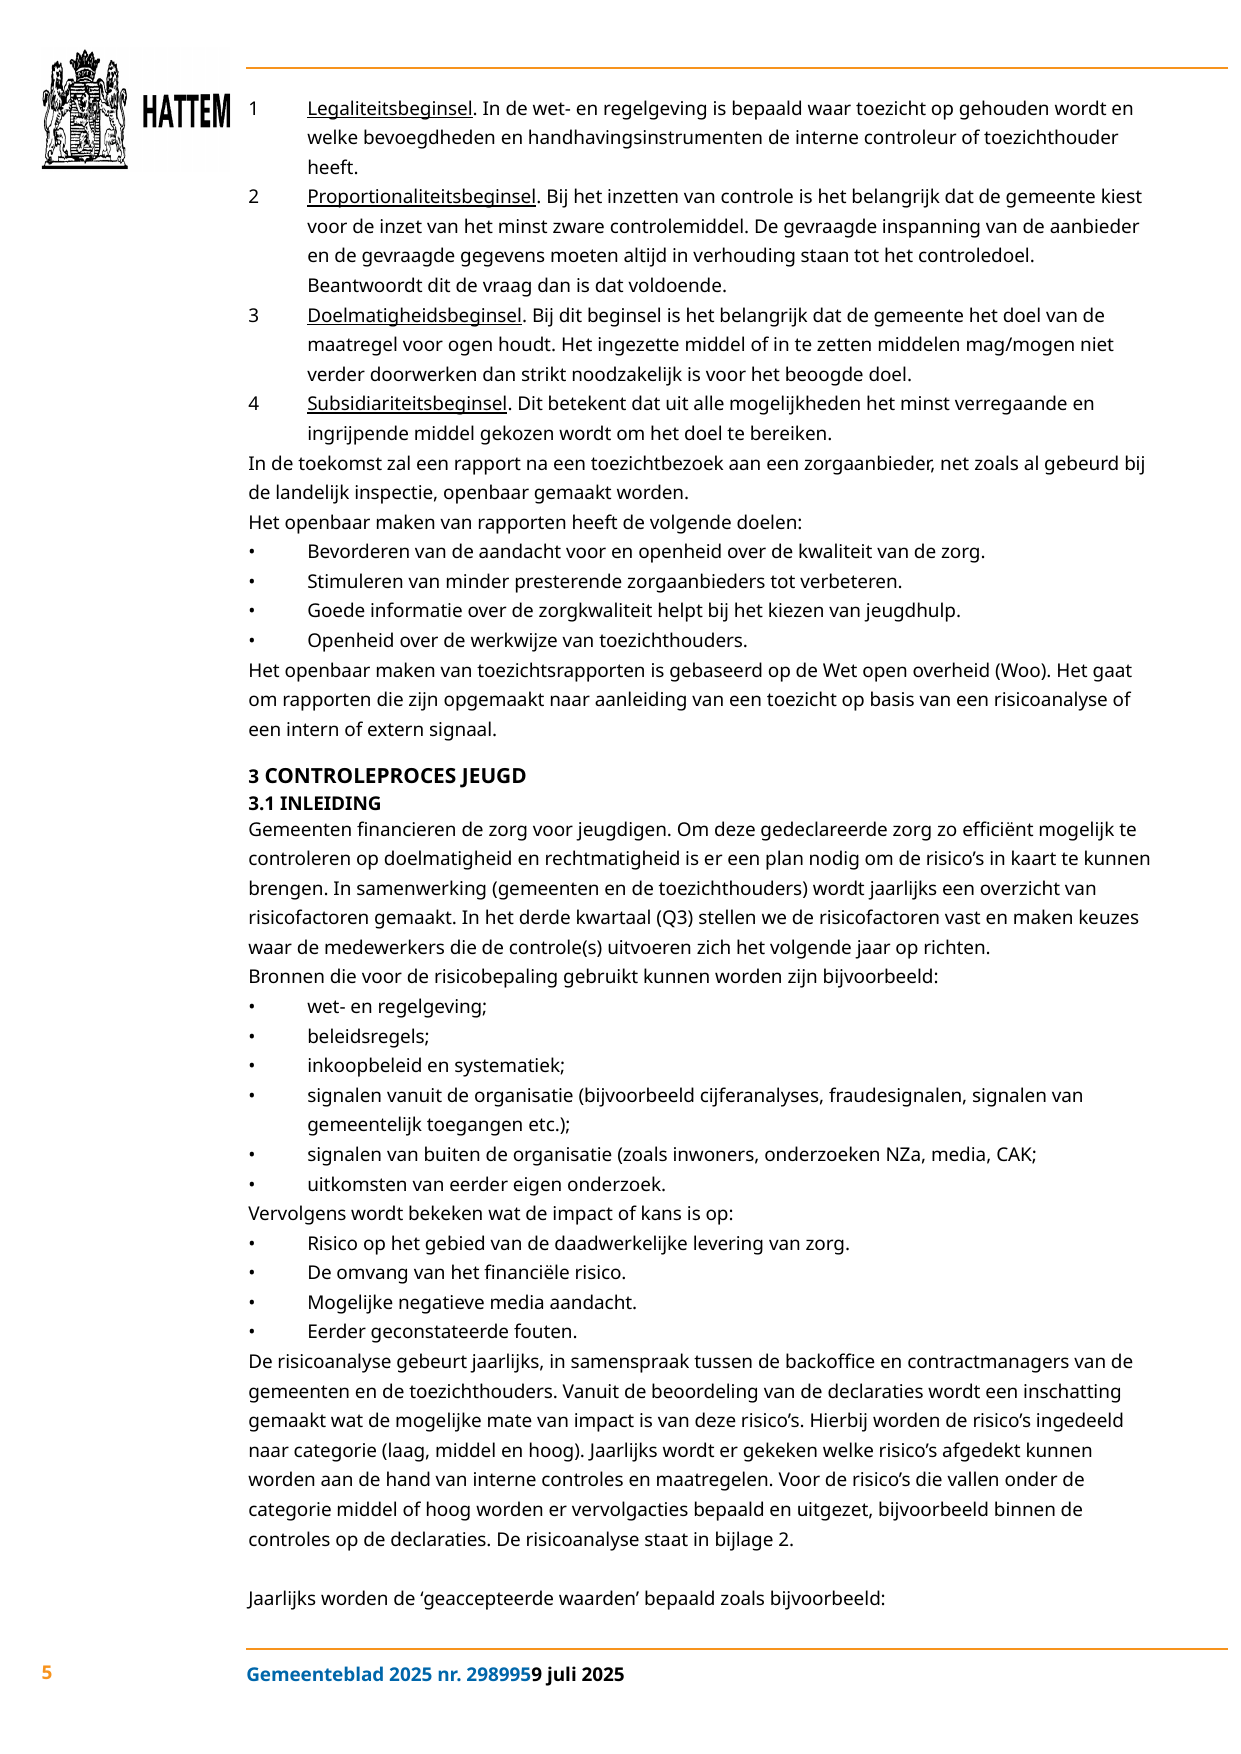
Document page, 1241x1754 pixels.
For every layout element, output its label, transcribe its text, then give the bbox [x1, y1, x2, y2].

list Risico op het gebied van de daadwerkelijke levering van zorg. [248, 1230, 1152, 1256]
text 3 CONTROLEPROCES JEUGD [248, 762, 1152, 790]
list Eerder geconstateerde fouten. [248, 1319, 1152, 1344]
list Goede informatie over de zorgkwaliteit helpt bij het kiezen van jeugdhulp. [248, 598, 1152, 623]
list wet- en regelgeving; [248, 993, 1152, 1019]
text Gemeenten financieren de zorg voor jeugdigen. Om deze gedeclareerde zorg zo efficiënt mogelijk te controleren op doelmatigheid en rechtmatigheid is er een plan nodig om de risico’s in kaart te kunnen brengen. In samenwerking (gemeenten en de toezichthouders) wordt jaarlijks een overzicht van risicofactoren gemaakt. In het derde kwartaal (Q3) stellen we de risicofactoren vast en maken keuzes waar de medewerkers die de controle(s) uitvoeren zich het volgende jaar op richten. [248, 816, 1152, 960]
picture [41, 47, 231, 172]
list uitkomsten van eerder eigen onderzoek. [248, 1171, 1152, 1197]
list Mogelijke negatieve media aandacht. [248, 1289, 1152, 1315]
text In de toekomst zal een rapport na een toezichtbezoek aan een zorgaanbieder, net zoals al gebeurd bij de landelijk inspectie, openbaar gemaakt worden. [248, 450, 1152, 505]
text Bronnen die voor de risicobepaling gebruikt kunnen worden zijn bijvoorbeeld: [248, 964, 1152, 989]
text 3.1 INLEIDING [248, 790, 1152, 816]
list inkoopbeleid en systematiek; [248, 1052, 1152, 1078]
list Legaliteitsbeginsel. In de wet- en regelgeving is bepaald waar toezicht op gehouden wordt en welke bevoegdheden en handhavingsinstrumenten de interne controleur of toezichthouder heeft. [248, 95, 1152, 180]
text Het openbaar maken van rapporten heeft de volgende doelen: [248, 509, 1152, 535]
text De risicoanalyse gebeurt jaarlijks, in samenspraak tussen de backoffice en contractmanagers van de gemeenten en de toezichthouders. Vanuit de beoordeling van de declaraties wordt een inschatting gemaakt wat de mogelijke mate van impact is van deze risico’s. Hierbij worden de risico’s ingedeeld naar categorie (laag, middel en hoog). Jaarlijks wordt er gekeken welke risico’s afgedekt kunnen worden aan de hand van interne controles en maatregelen. Voor de risico’s die vallen onder de categorie middel of hoog worden er vervolgacties bepaald en uitgezet, bijvoorbeeld binnen de controles op de declaraties. De risicoanalyse staat in bijlage 2. [248, 1348, 1152, 1552]
text Het openbaar maken van toezichtsrapporten is gebaseerd op de Wet open overheid (Woo). Het gaat om rapporten die zijn opgemaakt naar aanleiding van een toezicht op basis van een risicoanalyse of een intern of extern signaal. [248, 657, 1152, 742]
text Jaarlijks worden de ‘geaccepteerde waarden’ bepaald zoals bijvoorbeeld: [248, 1585, 1152, 1611]
list Openheid over de werkwijze van toezichthouders. [248, 627, 1152, 653]
list Doelmatigheidsbeginsel. Bij dit beginsel is het belangrijk dat de gemeente het doel van de maatregel voor ogen houdt. Het ingezette middel of in te zetten middelen mag/mogen niet verder doorwerken dan strikt noodzakelijk is voor het beoogde doel. [248, 302, 1152, 387]
list Proportionaliteitsbeginsel. Bij het inzetten van controle is het belangrijk dat de gemeente kiest voor de inzet van het minst zware controlemiddel. De gevraagde inspanning van de aanbieder en de gevraagde gegevens moeten altijd in verhouding staan tot het controledoel. Beantwoordt dit de vraag dan is dat voldoende. [248, 183, 1152, 298]
list signalen vanuit de organisatie (bijvoorbeeld cijferanalyses, fraudesignalen, signalen van gemeentelijk toegangen etc.); [248, 1082, 1152, 1137]
list Bevorderen van de aandacht voor en openheid over de kwaliteit van de zorg. [248, 538, 1152, 564]
list beleidsregels; [248, 1023, 1152, 1049]
list Stimuleren van minder presterende zorgaanbieders tot verbeteren. [248, 568, 1152, 594]
list De omvang van het financiële risico. [248, 1259, 1152, 1285]
list signalen van buiten de organisatie (zoals inwoners, onderzoeken NZa, media, CAK; [248, 1141, 1152, 1167]
text Vervolgens wordt bekeken wat de impact of kans is op: [248, 1200, 1152, 1226]
list Subsidiariteitsbeginsel. Dit betekent dat uit alle mogelijkheden het minst verregaande en ingrijpende middel gekozen wordt om het doel te bereiken. [248, 391, 1152, 446]
